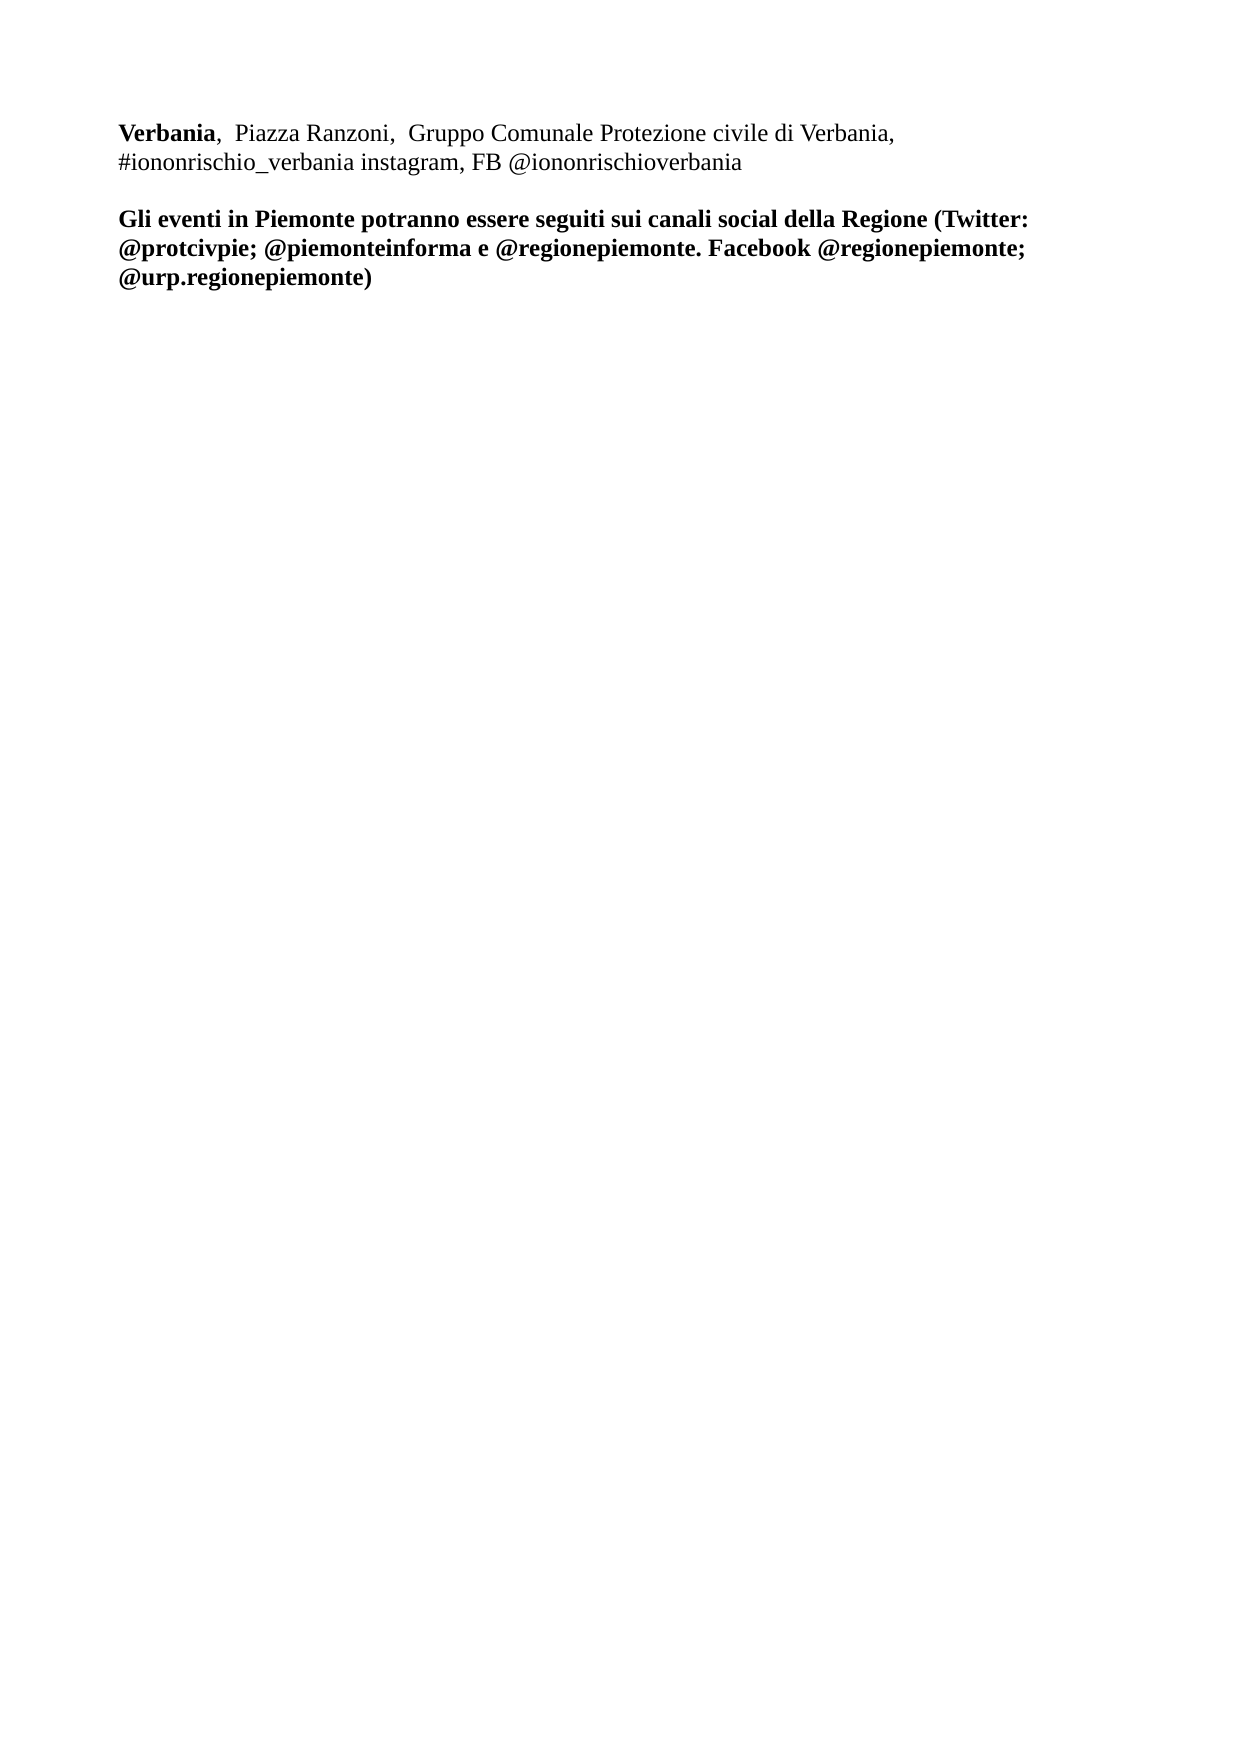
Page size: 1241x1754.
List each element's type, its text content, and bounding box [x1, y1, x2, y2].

text Verbania, Piazza Ranzoni, Gruppo Comunale Protezione civile di Verbania, #iononrischio_verbania instagram, FB @iononrischioverbania [118, 118, 1122, 176]
text Gli eventi in Piemonte potranno essere seguiti sui canali social della Regione (Twitter: @protcivpie; @piemonteinforma e @regionepiemonte. Facebook @regionepiemonte; @urp.regionepiemonte) [118, 204, 1122, 291]
